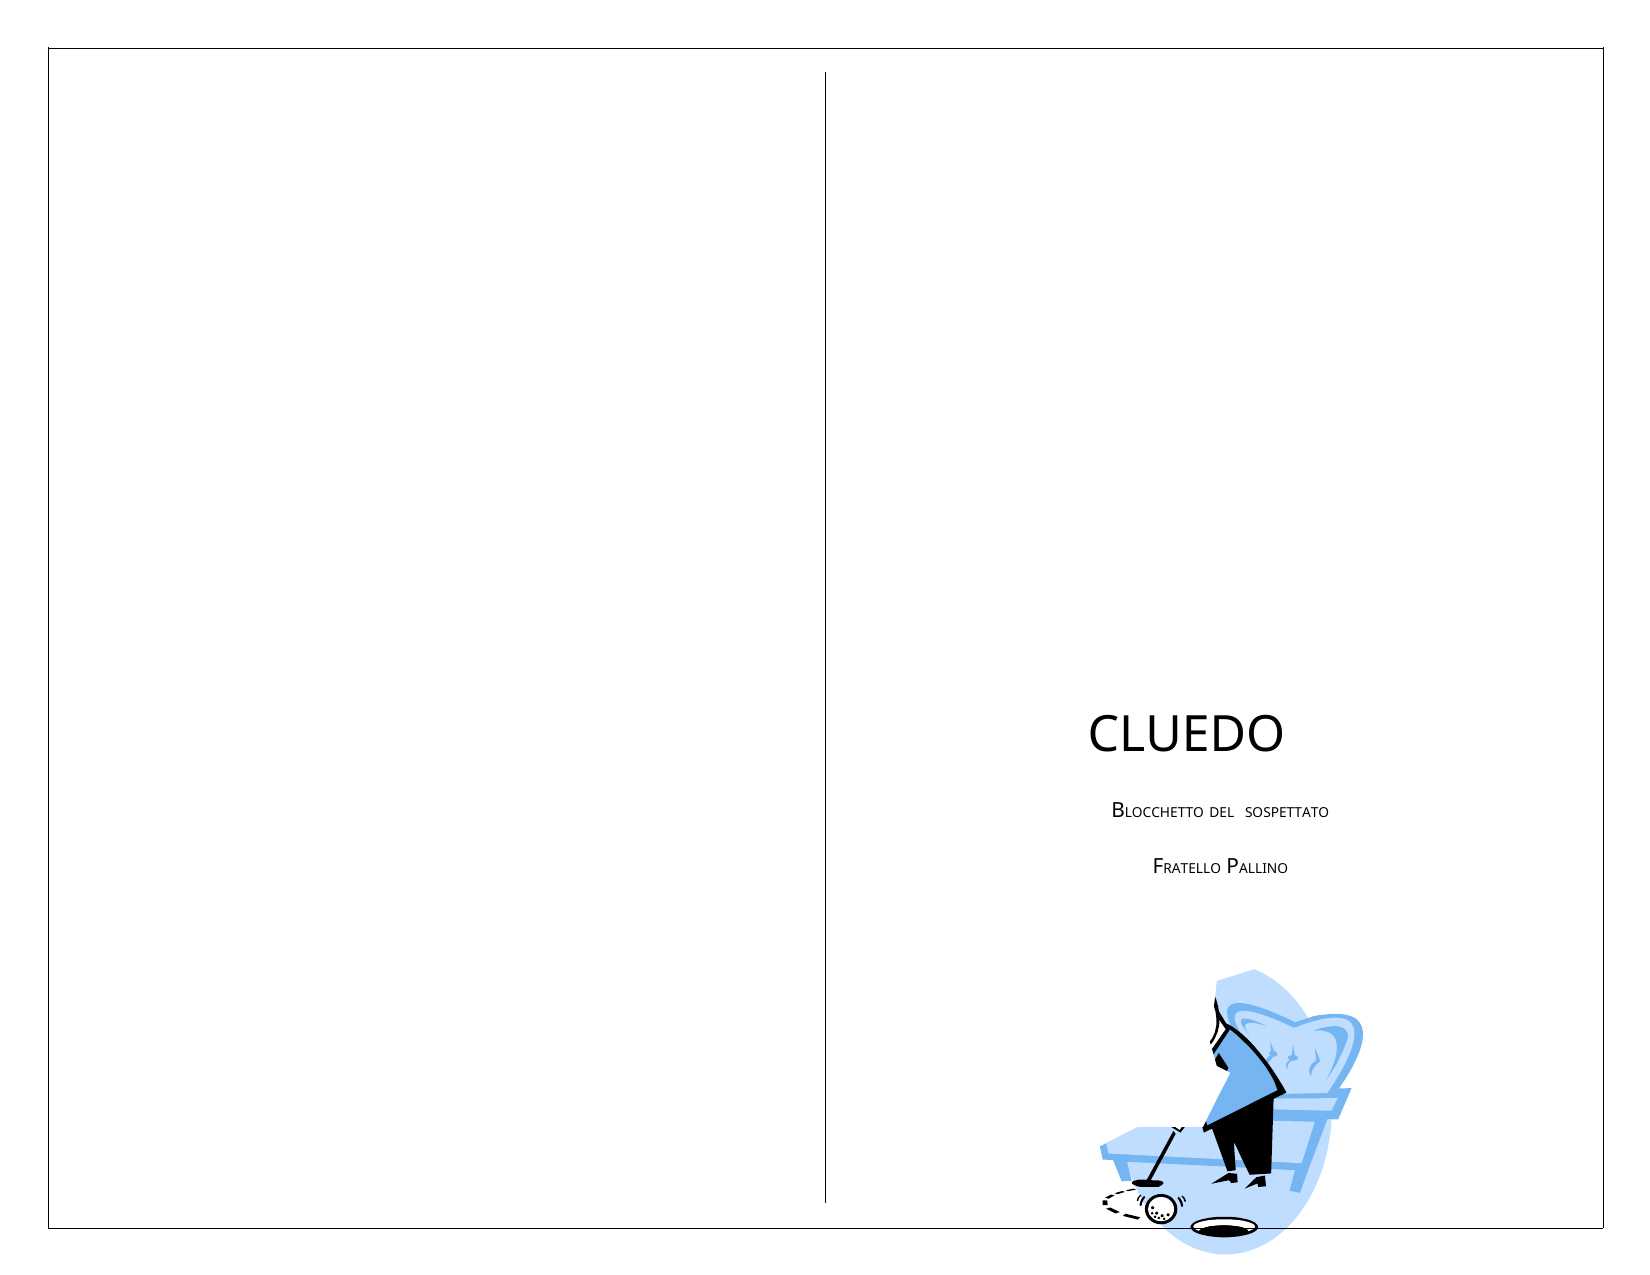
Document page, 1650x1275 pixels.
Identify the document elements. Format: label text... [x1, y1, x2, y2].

text Blocchetto del sospettato [862, 795, 1577, 823]
text CLUEDO [1012, 698, 1577, 766]
text Fratello Pallino [862, 852, 1577, 880]
